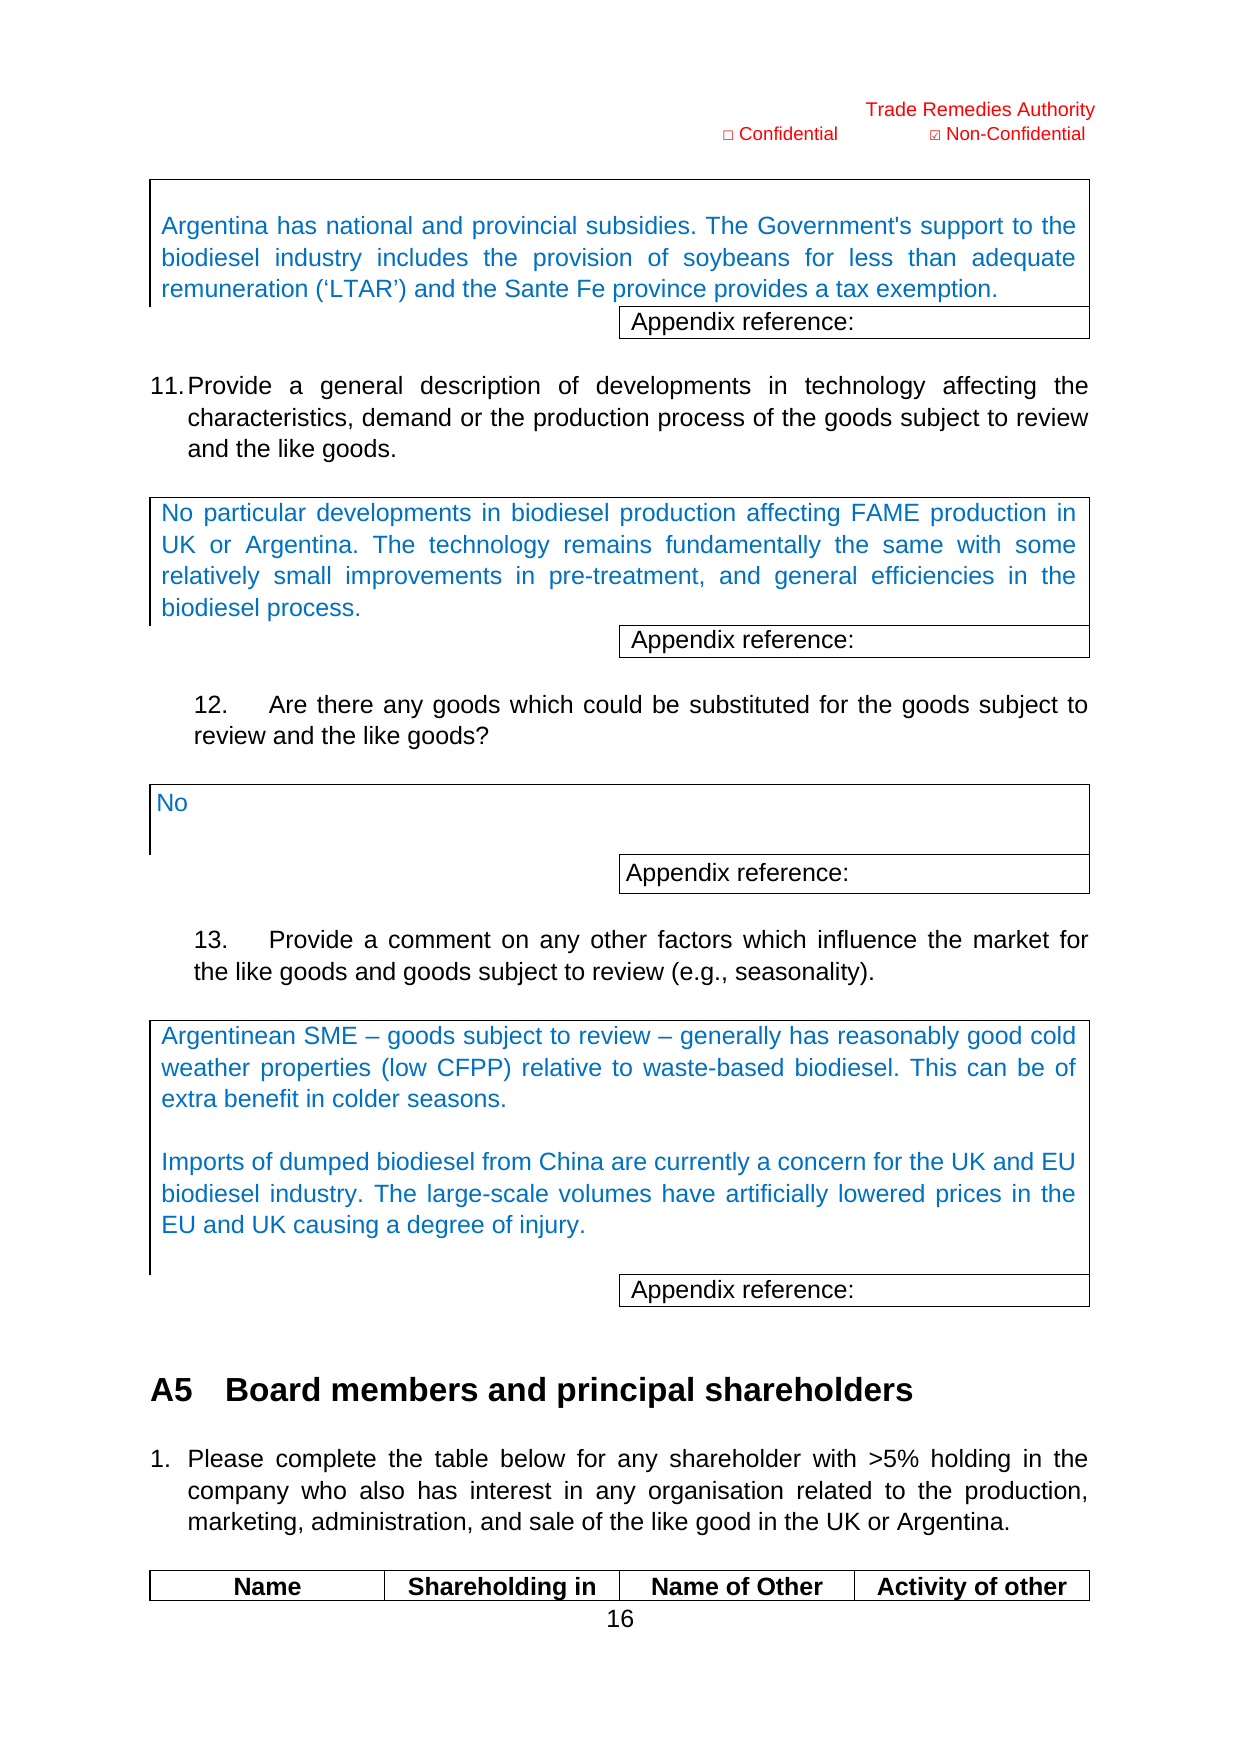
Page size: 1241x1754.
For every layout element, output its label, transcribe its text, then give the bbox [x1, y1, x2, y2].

table_header Name of Other [620, 1571, 854, 1600]
table_header No particular developments in biodiesel production affecting FAME production in UK or Argentina. The technology remains fundamentally the same with some relatively small improvements in pre-treatment, and general efficiencies in the biodiesel process. [151, 498, 1089, 624]
list Provide a comment on any other factors which influence the market for the like goods and goods subject to review (e.g., seasonality). [193, 925, 1090, 986]
list Please complete the table below for any shareholder with >5% holding in the company who also has interest in any organisation related to the production, marketing, administration, and sale of the like good in the UK or Argentina. [150, 1444, 1090, 1536]
list Provide a general description of developments in technology affecting the characteristics, demand or the production process of the goods subject to review and the like goods. [150, 371, 1090, 463]
table_cell [150, 626, 619, 657]
table_cell Appendix reference: [620, 1275, 1089, 1306]
table_cell Appendix reference: [620, 855, 1089, 893]
list Are there any goods which could be substituted for the goods subject to review and the like goods? [193, 690, 1090, 750]
table_header No [151, 785, 1089, 854]
table_header Name [151, 1571, 384, 1600]
table_cell Appendix reference: [620, 307, 1089, 338]
subtitle A5 Board members and principal shareholders [150, 1370, 1090, 1409]
table_header Argentinean SME – goods subject to review – generally has reasonably good cold weather properties (low CFPP) relative to waste-based biodiesel. This can be of extra benefit in colder seasons. Imports of dumped biodiesel from China are currently a concern for the UK and EU biodiesel industry. The large-scale volumes have artificially lowered prices in the EU and UK causing a degree of injury. [151, 1021, 1089, 1274]
table_cell Appendix reference: [620, 626, 1089, 657]
table_header Shareholding in [385, 1571, 619, 1600]
table_cell [150, 855, 619, 893]
table_cell [150, 307, 619, 338]
table_header Argentina has national and provincial subsidies. The Government's support to the biodiesel industry includes the provision of soybeans for less than adequate remuneration (‘LTAR’) and the Sante Fe province provides a tax exemption. [151, 180, 1089, 306]
table_header Activity of other [855, 1571, 1089, 1600]
table_cell [150, 1275, 619, 1306]
